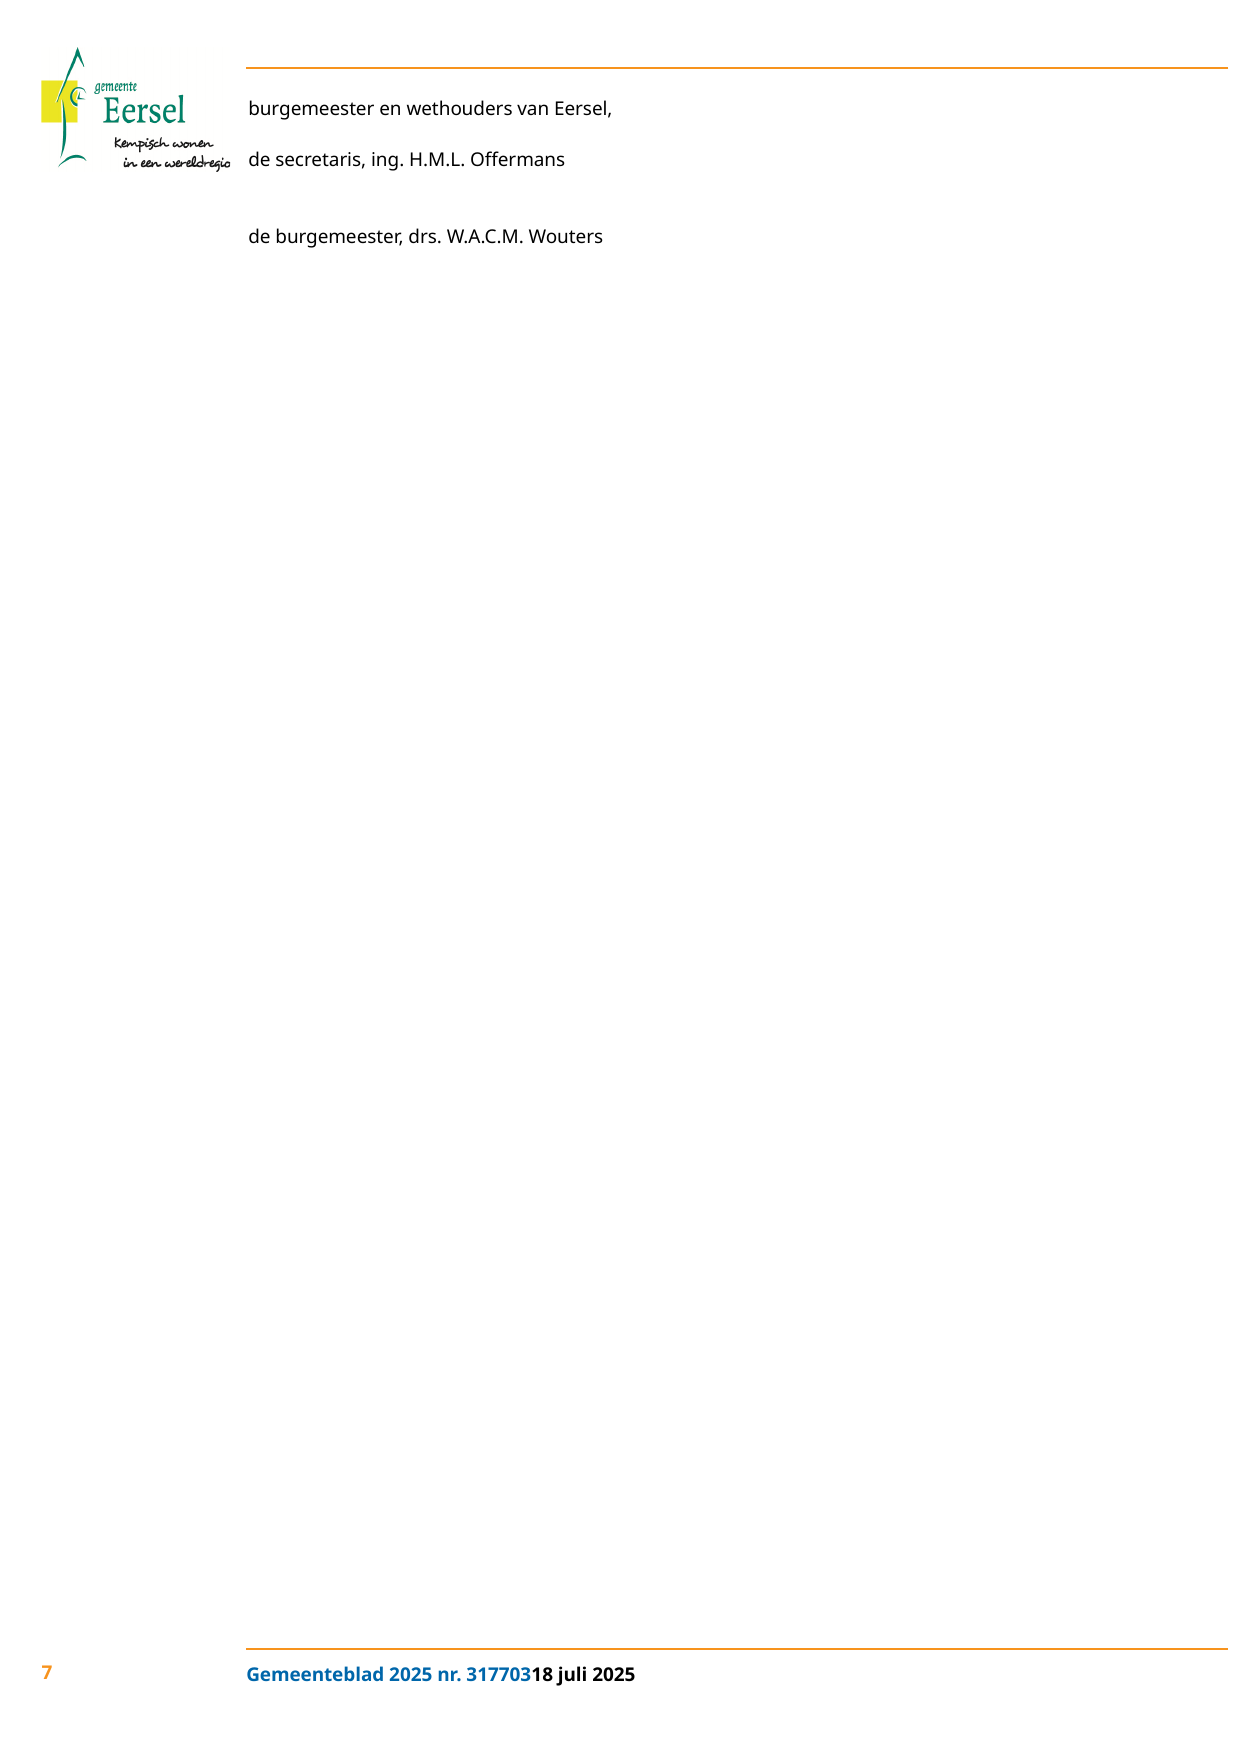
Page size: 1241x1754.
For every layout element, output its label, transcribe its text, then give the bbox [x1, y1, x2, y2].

text de burgemeester, drs. W.A.C.M. Wouters [248, 223, 1152, 249]
picture [41, 47, 231, 172]
text burgemeester en wethouders van Eersel, [248, 95, 1152, 121]
text de secretaris, ing. H.M.L. Offermans [248, 146, 1152, 172]
